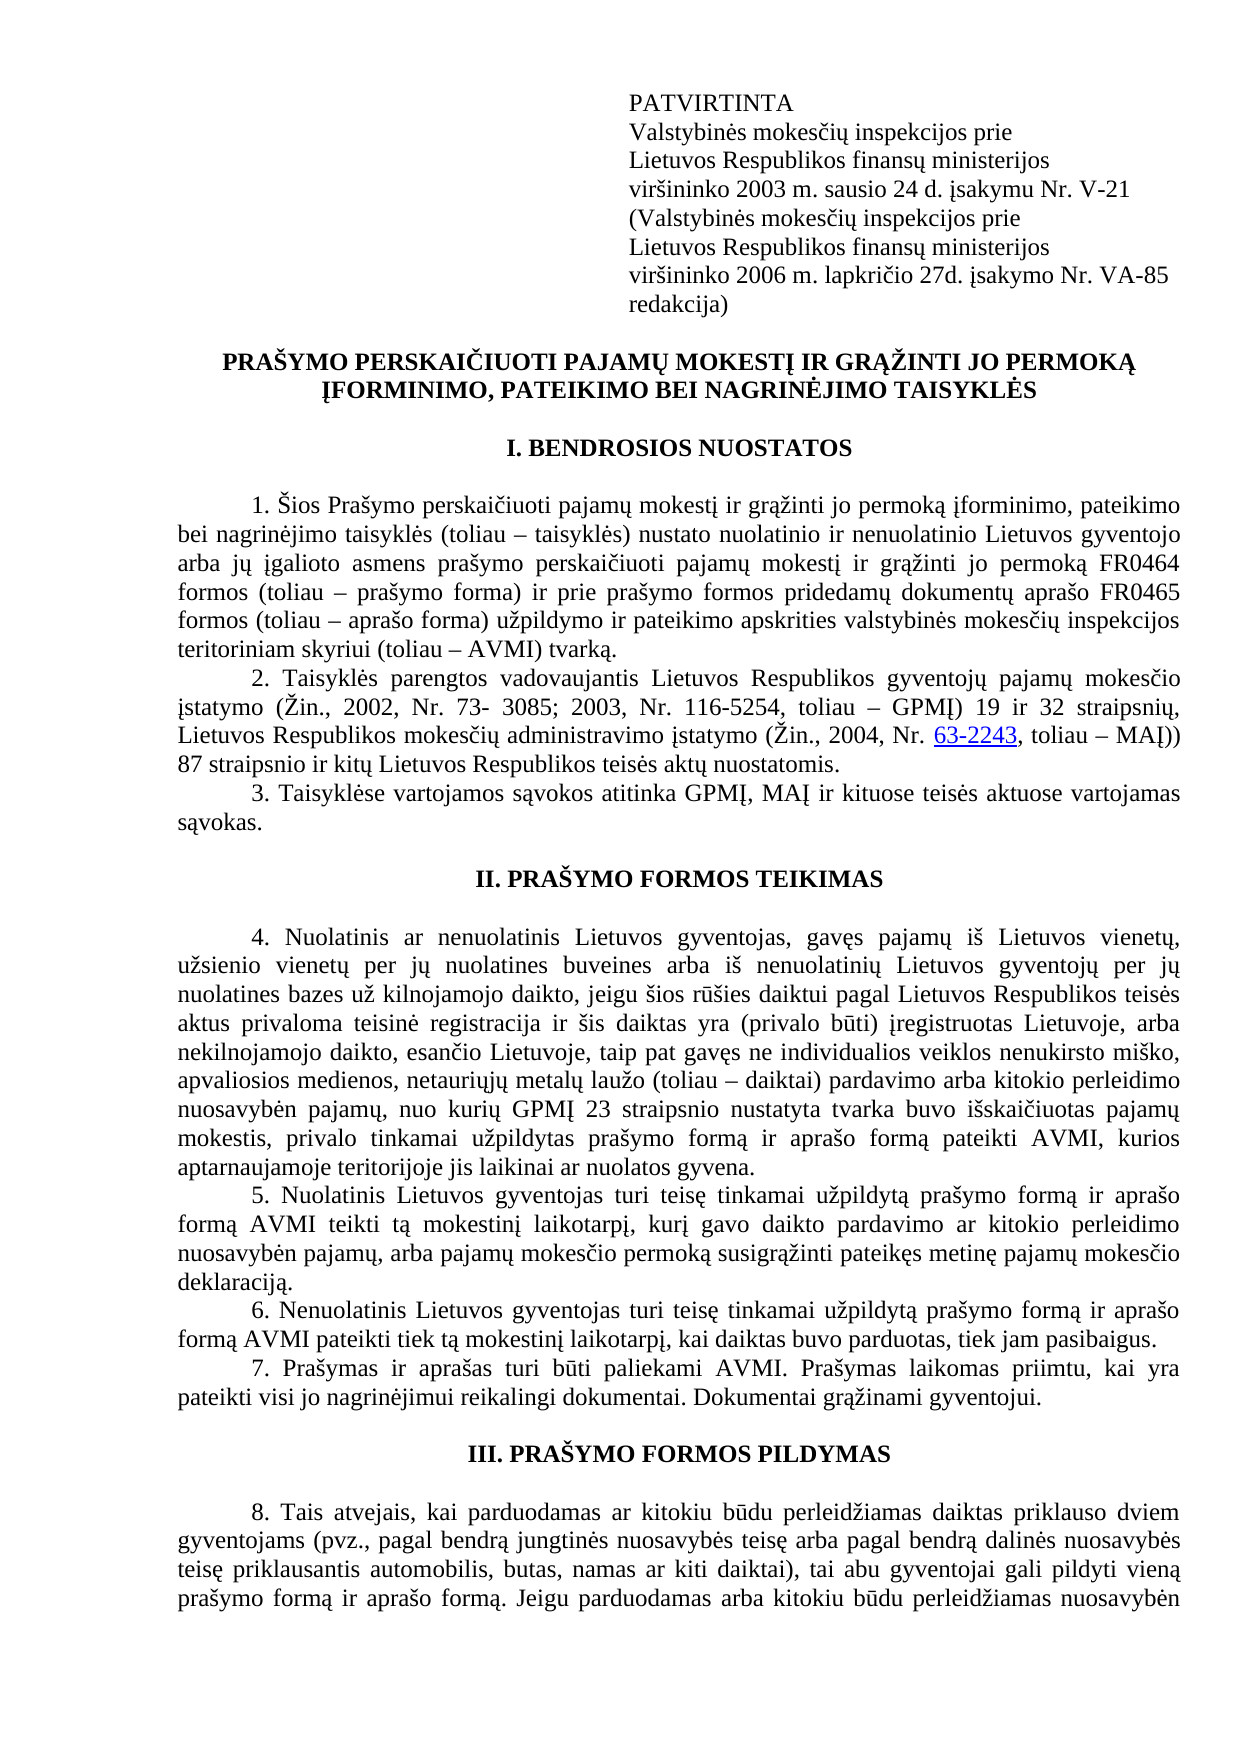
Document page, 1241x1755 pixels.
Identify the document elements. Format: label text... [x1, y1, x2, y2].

text viršininko 2003 m. sausio 24 d. įsakymu Nr. V-21 [177, 174, 1181, 203]
text (Valstybinės mokesčių inspekcijos prie [177, 203, 1181, 232]
text Valstybinės mokesčių inspekcijos prie [177, 117, 1181, 145]
text redakcija) [177, 289, 1181, 318]
text Lietuvos Respublikos finansų ministerijos [177, 145, 1181, 174]
text 1. Šios Prašymo perskaičiuoti pajamų mokestį ir grąžinti jo permoką įforminimo, pateikimo bei nagrinėjimo taisyklės (toliau – taisyklės) nustato nuolatinio ir nenuolatinio Lietuvos gyventojo arba jų įgalioto asmens prašymo perskaičiuoti pajamų mokestį ir grąžinti jo permoką FR0464 formos (toliau – prašymo forma) ir prie prašymo formos pridedamų dokumentų aprašo FR0465 formos (toliau – aprašo forma) užpildymo ir pateikimo apskrities valstybinės mokesčių inspekcijos teritoriniam skyriui (toliau – AVMI) tvarką. [177, 490, 1181, 663]
text 5. Nuolatinis Lietuvos gyventojas turi teisę tinkamai užpildytą prašymo formą ir aprašo formą AVMI teikti tą mokestinį laikotarpį, kurį gavo daikto pardavimo ar kitokio perleidimo nuosavybėn pajamų, arba pajamų mokesčio permoką susigrąžinti pateikęs metinę pajamų mokesčio deklaraciją. [177, 1180, 1181, 1295]
text PRAŠYMO PERSKAIČIUOTI PAJAMŲ MOKESTĮ IR GRĄŽINTI JO PERMOKĄ ĮFORMINIMO, PATEIKIMO BEI NAGRINĖJIMO TAISYKLĖS [177, 347, 1181, 404]
text I. BENDROSIOS NUOSTATOS [177, 433, 1181, 462]
text III. PRAŠYMO FORMOS PILDYMAS [177, 1439, 1181, 1468]
text 6. Nenuolatinis Lietuvos gyventojas turi teisę tinkamai užpildytą prašymo formą ir aprašo formą AVMI pateikti tiek tą mokestinį laikotarpį, kai daiktas buvo parduotas, tiek jam pasibaigus. [177, 1295, 1181, 1353]
text 7. Prašymas ir aprašas turi būti paliekami AVMI. Prašymas laikomas priimtu, kai yra pateikti visi jo nagrinėjimui reikalingi dokumentai. Dokumentai grąžinami gyventojui. [177, 1353, 1181, 1410]
text 3. Taisyklėse vartojamos sąvokos atitinka GPMĮ, MAĮ ir kituose teisės aktuose vartojamas sąvokas. [177, 778, 1181, 835]
text 4. Nuolatinis ar nenuolatinis Lietuvos gyventojas, gavęs pajamų iš Lietuvos vienetų, užsienio vienetų per jų nuolatines buveines arba iš nenuolatinių Lietuvos gyventojų per jų nuolatines bazes už kilnojamojo daikto, jeigu šios rūšies daiktui pagal Lietuvos Respublikos teisės aktus privaloma teisinė registracija ir šis daiktas yra (privalo būti) įregistruotas Lietuvoje, arba nekilnojamojo daikto, esančio Lietuvoje, taip pat gavęs ne individualios veiklos nenukirsto miško, apvaliosios medienos, netauriųjų metalų laužo (toliau – daiktai) pardavimo arba kitokio perleidimo nuosavybėn pajamų, nuo kurių GPMĮ 23 straipsnio nustatyta tvarka buvo išskaičiuotas pajamų mokestis, privalo tinkamai užpildytas prašymo formą ir aprašo formą pateikti AVMI, kurios aptarnaujamoje teritorijoje jis laikinai ar nuolatos gyvena. [177, 922, 1181, 1180]
text II. PRAŠYMO FORMOS TEIKIMAS [177, 864, 1181, 893]
text PATVIRTINTA [177, 88, 1181, 117]
text Lietuvos Respublikos finansų ministerijos [177, 232, 1181, 260]
text viršininko 2006 m. lapkričio 27d. įsakymo Nr. VA-85 [177, 260, 1181, 289]
text 2. Taisyklės parengtos vadovaujantis Lietuvos Respublikos gyventojų pajamų mokesčio įstatymo (Žin., 2002, Nr. 73- 3085; 2003, Nr. 116-5254, toliau – GPMĮ) 19 ir 32 straipsnių, Lietuvos Respublikos mokesčių administravimo įstatymo (Žin., 2004, Nr. 63-2243, toliau – MAĮ)) 87 straipsnio ir kitų Lietuvos Respublikos teisės aktų nuostatomis. [177, 663, 1181, 778]
text 8. Tais atvejais, kai parduodamas ar kitokiu būdu perleidžiamas daiktas priklauso dviem gyventojams (pvz., pagal bendrą jungtinės nuosavybės teisę arba pagal bendrą dalinės nuosavybės teisę priklausantis automobilis, butas, namas ar kiti daiktai), tai abu gyventojai gali pildyti vieną prašymo formą ir aprašo formą. Jeigu parduodamas arba kitokiu būdu perleidžiamas nuosavybėn [177, 1497, 1181, 1612]
